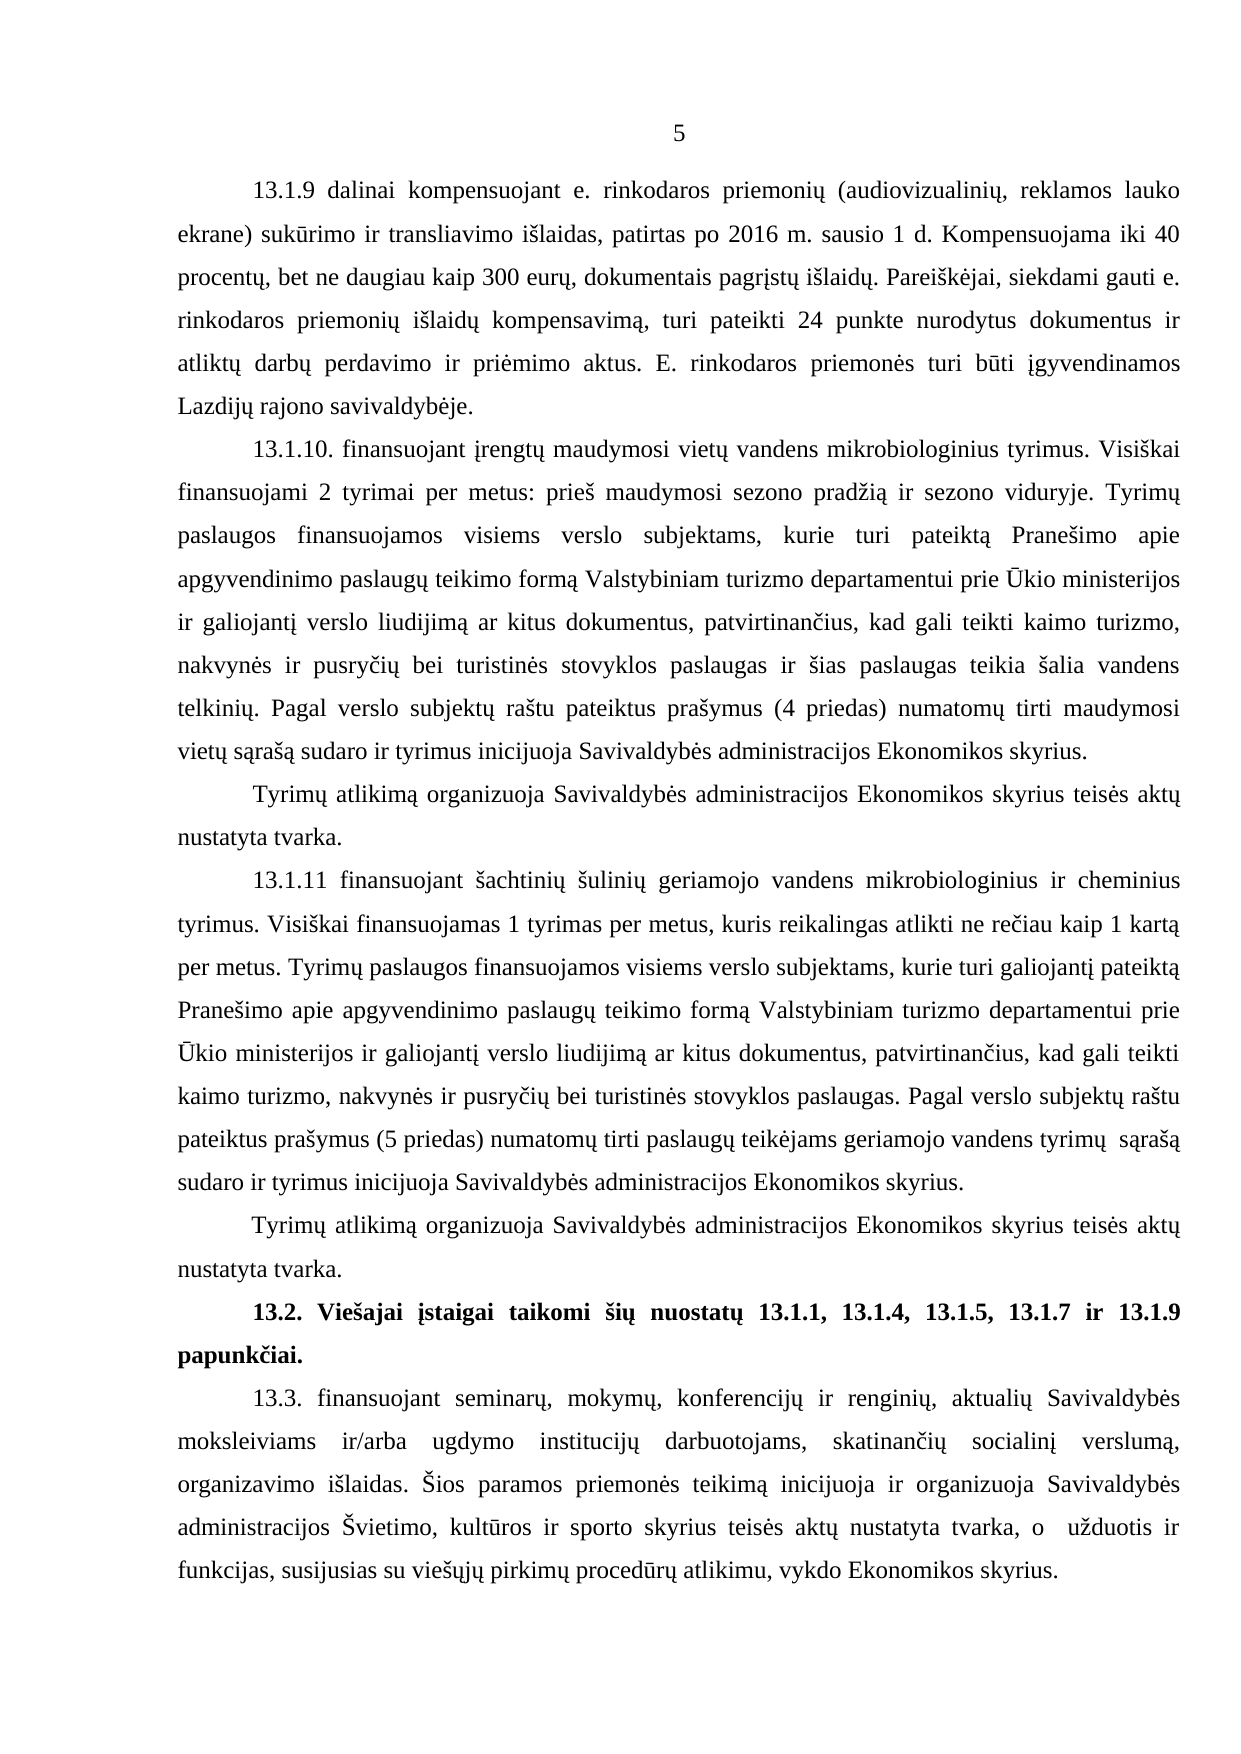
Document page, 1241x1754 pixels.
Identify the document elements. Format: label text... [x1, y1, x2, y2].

text Tyrimų atlikimą organizuoja Savivaldybės administracijos Ekonomikos skyrius teisės aktų nustatyta tvarka. [177, 779, 1181, 851]
text Tyrimų atlikimą organizuoja Savivaldybės administracijos Ekonomikos skyrius teisės aktų nustatyta tvarka. [177, 1211, 1181, 1282]
text 13.2. Viešajai įstaigai taikomi šių nuostatų 13.1.1, 13.1.4, 13.1.5, 13.1.7 ir 13.1.9 papunkčiai. [177, 1297, 1181, 1369]
text 13.3. finansuojant seminarų, mokymų, konferencijų ir renginių, aktualių Savivaldybės moksleiviams ir/arba ugdymo institucijų darbuotojams, skatinančių socialinį verslumą, organizavimo išlaidas. Šios paramos priemonės teikimą inicijuoja ir organizuoja Savivaldybės administracijos Švietimo, kultūros ir sporto skyrius teisės aktų nustatyta tvarka, o užduotis ir funkcijas, susijusias su viešųjų pirkimų procedūrų atlikimu, vykdo Ekonomikos skyrius. [177, 1383, 1181, 1584]
text 13.1.9 dalinai kompensuojant e. rinkodaros priemonių (audiovizualinių, reklamos lauko ekrane) sukūrimo ir transliavimo išlaidas, patirtas po 2016 m. sausio 1 d. Kompensuojama iki 40 procentų, bet ne daugiau kaip 300 eurų, dokumentais pagrįstų išlaidų. Pareiškėjai, siekdami gauti e. rinkodaros priemonių išlaidų kompensavimą, turi pateikti 24 punkte nurodytus dokumentus ir atliktų darbų perdavimo ir priėmimo aktus. E. rinkodaros priemonės turi būti įgyvendinamos Lazdijų rajono savivaldybėje. [177, 176, 1181, 420]
text 13.1.10. finansuojant įrengtų maudymosi vietų vandens mikrobiologinius tyrimus. Visiškai finansuojami 2 tyrimai per metus: prieš maudymosi sezono pradžią ir sezono viduryje. Tyrimų paslaugos finansuojamos visiems verslo subjektams, kurie turi pateiktą Pranešimo apie apgyvendinimo paslaugų teikimo formą Valstybiniam turizmo departamentui prie Ūkio ministerijos ir galiojantį verslo liudijimą ar kitus dokumentus, patvirtinančius, kad gali teikti kaimo turizmo, nakvynės ir pusryčių bei turistinės stovyklos paslaugas ir šias paslaugas teikia šalia vandens telkinių. Pagal verslo subjektų raštu pateiktus prašymus (4 priedas) numatomų tirti maudymosi vietų sąrašą sudaro ir tyrimus inicijuoja Savivaldybės administracijos Ekonomikos skyrius. [177, 434, 1181, 765]
text 13.1.11 finansuojant šachtinių šulinių geriamojo vandens mikrobiologinius ir cheminius tyrimus. Visiškai finansuojamas 1 tyrimas per metus, kuris reikalingas atlikti ne rečiau kaip 1 kartą per metus. Tyrimų paslaugos finansuojamos visiems verslo subjektams, kurie turi galiojantį pateiktą Pranešimo apie apgyvendinimo paslaugų teikimo formą Valstybiniam turizmo departamentui prie Ūkio ministerijos ir galiojantį verslo liudijimą ar kitus dokumentus, patvirtinančius, kad gali teikti kaimo turizmo, nakvynės ir pusryčių bei turistinės stovyklos paslaugas. Pagal verslo subjektų raštu pateiktus prašymus (5 priedas) numatomų tirti paslaugų teikėjams geriamojo vandens tyrimų sąrašą sudaro ir tyrimus inicijuoja Savivaldybės administracijos Ekonomikos skyrius. [177, 866, 1181, 1196]
